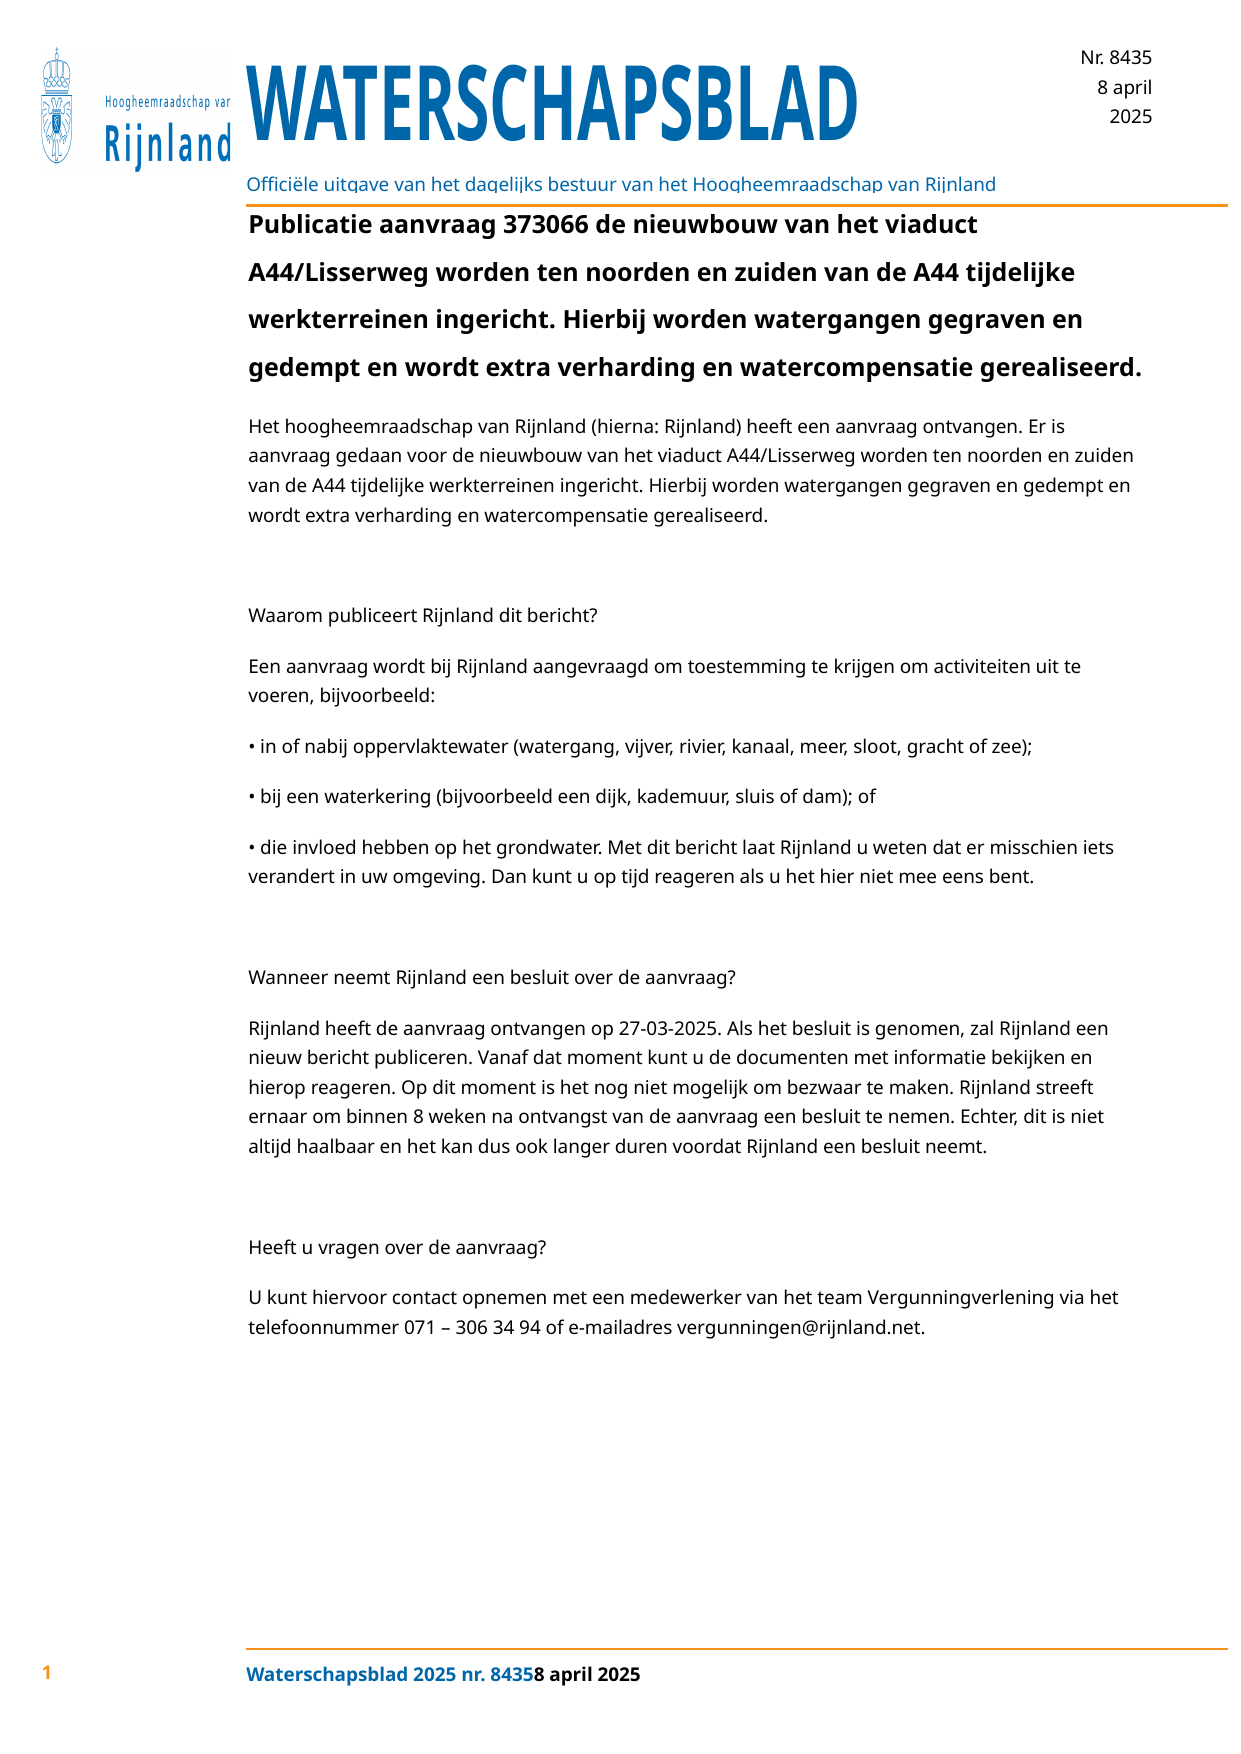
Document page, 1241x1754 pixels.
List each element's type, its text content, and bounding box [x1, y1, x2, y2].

text Een aanvraag wordt bij Rijnland aangevraagd om toestemming te krijgen om activiteiten uit te voeren, bijvoorbeeld: [248, 653, 1152, 708]
text • bij een waterkering (bijvoorbeeld een dijk, kademuur, sluis of dam); of [248, 783, 1152, 809]
text Het hoogheemraadschap van Rijnland (hierna: Rijnland) heeft een aanvraag ontvangen. Er is aanvraag gedaan voor de nieuwbouw van het viaduct A44/Lisserweg worden ten noorden en zuiden van de A44 tijdelijke werkterreinen ingericht. Hierbij worden watergangen gegraven en gedempt en wordt extra verharding en watercompensatie gerealiseerd. [248, 413, 1152, 528]
text • in of nabij oppervlaktewater (watergang, vijver, rivier, kanaal, meer, sloot, gracht of zee); [248, 733, 1152, 759]
picture [41, 47, 231, 172]
text Rijnland heeft de aanvraag ontvangen op 27-03-2025. Als het besluit is genomen, zal Rijnland een nieuw bericht publiceren. Vanaf dat moment kunt u de documenten met informatie bekijken en hierop reageren. Op dit moment is het nog niet mogelijk om bezwaar te maken. Rijnland streeft ernaar om binnen 8 weken na ontvangst van de aanvraag een besluit te nemen. Echter, dit is niet altijd haalbaar en het kan dus ook langer duren voordat Rijnland een besluit neemt. [248, 1015, 1152, 1159]
text U kunt hiervoor contact opnemen met een medewerker van het team Vergunningverlening via het telefoonnummer 071 – 306 34 94 of e-mailadres vergunningen@rijnland.net. [248, 1284, 1152, 1340]
text Publicatie aanvraag 373066 de nieuwbouw van het viaduct A44/Lisserweg worden ten noorden en zuiden van de A44 tijdelijke werkterreinen ingericht. Hierbij worden watergangen gegraven en gedempt en wordt extra verharding en watercompensatie gerealiseerd. [248, 207, 1152, 384]
text Wanneer neemt Rijnland een besluit over de aanvraag? [248, 964, 1152, 990]
text • die invloed hebben op het grondwater. Met dit bericht laat Rijnland u weten dat er misschien iets verandert in uw omgeving. Dan kunt u op tijd reageren als u het hier niet mee eens bent. [248, 834, 1152, 889]
text Heeft u vragen over de aanvraag? [248, 1234, 1152, 1260]
text Waarom publiceert Rijnland dit bericht? [248, 603, 1152, 628]
